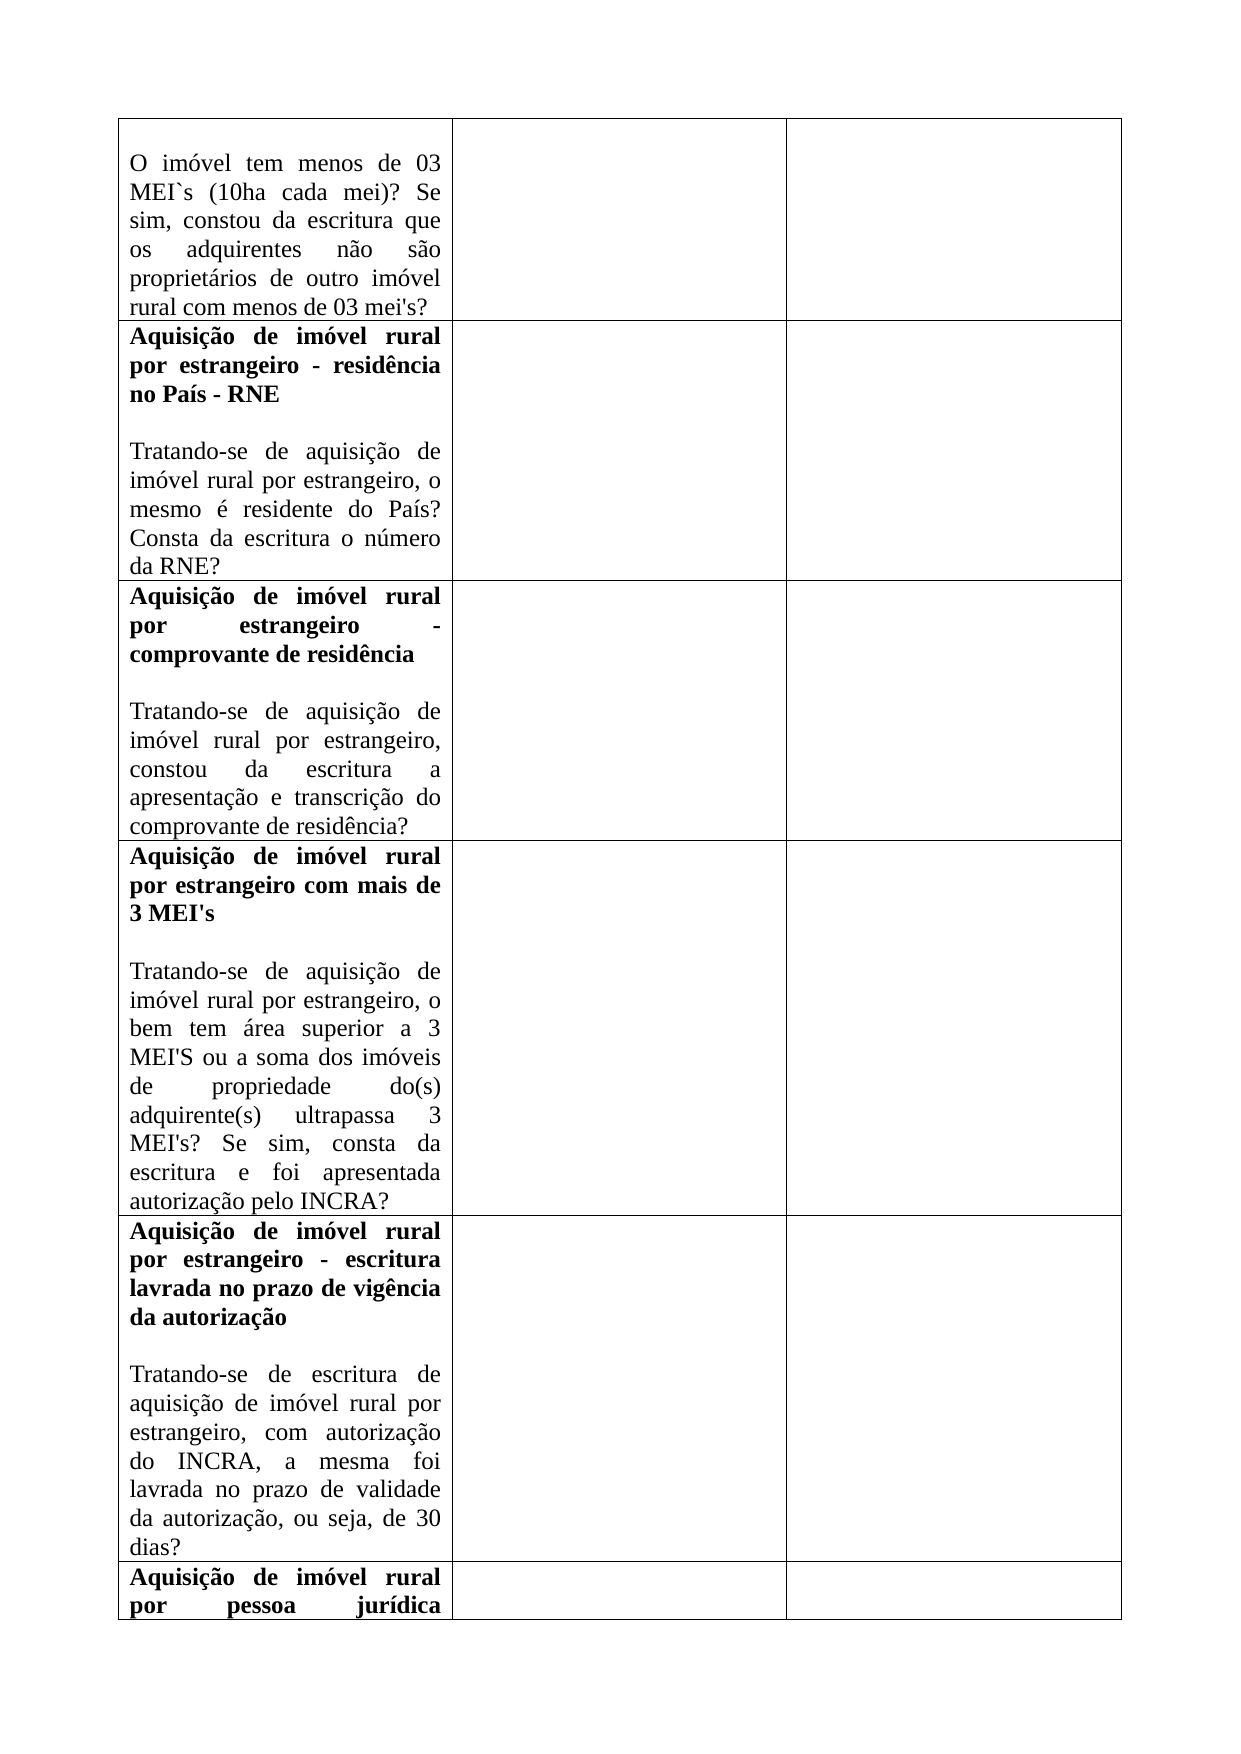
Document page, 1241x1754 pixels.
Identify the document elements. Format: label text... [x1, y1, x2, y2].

table_cell [453, 581, 786, 840]
table_cell [787, 581, 1121, 840]
table_cell [787, 321, 1121, 580]
table_cell Aquisição de imóvel rural por estrangeiro - comprovante de residência Tratando-se de aquisição de imóvel rural por estrangeiro, constou da escritura a apresentação e transcrição do comprovante de residência? [119, 581, 452, 840]
table_cell [453, 1562, 786, 1619]
table_cell Aquisição de imóvel rural por estrangeiro - residência no País - RNE Tratando-se de aquisição de imóvel rural por estrangeiro, o mesmo é residente do País? Consta da escritura o número da RNE? [119, 321, 452, 580]
table_cell [787, 1562, 1121, 1619]
table_cell Aquisição de imóvel rural por pessoa jurídica [119, 1562, 452, 1619]
table_cell [453, 841, 786, 1215]
table_cell O imóvel tem menos de 03 MEI`s (10ha cada mei)? Se sim, constou da escritura que os adquirentes não são proprietários de outro imóvel rural com menos de 03 mei's? [119, 119, 452, 320]
table_cell [453, 321, 786, 580]
table_cell [787, 119, 1121, 320]
table_cell [453, 1216, 786, 1561]
table_cell [453, 119, 786, 320]
table_cell [787, 1216, 1121, 1561]
table_cell [787, 841, 1121, 1215]
table_cell Aquisição de imóvel rural por estrangeiro - escritura lavrada no prazo de vigência da autorização Tratando-se de escritura de aquisição de imóvel rural por estrangeiro, com autorização do INCRA, a mesma foi lavrada no prazo de validade da autorização, ou seja, de 30 dias? [119, 1216, 452, 1561]
table_cell Aquisição de imóvel rural por estrangeiro com mais de 3 MEI's Tratando-se de aquisição de imóvel rural por estrangeiro, o bem tem área superior a 3 MEI'S ou a soma dos imóveis de propriedade do(s) adquirente(s) ultrapassa 3 MEI's? Se sim, consta da escritura e foi apresentada autorização pelo INCRA? [119, 841, 452, 1215]
